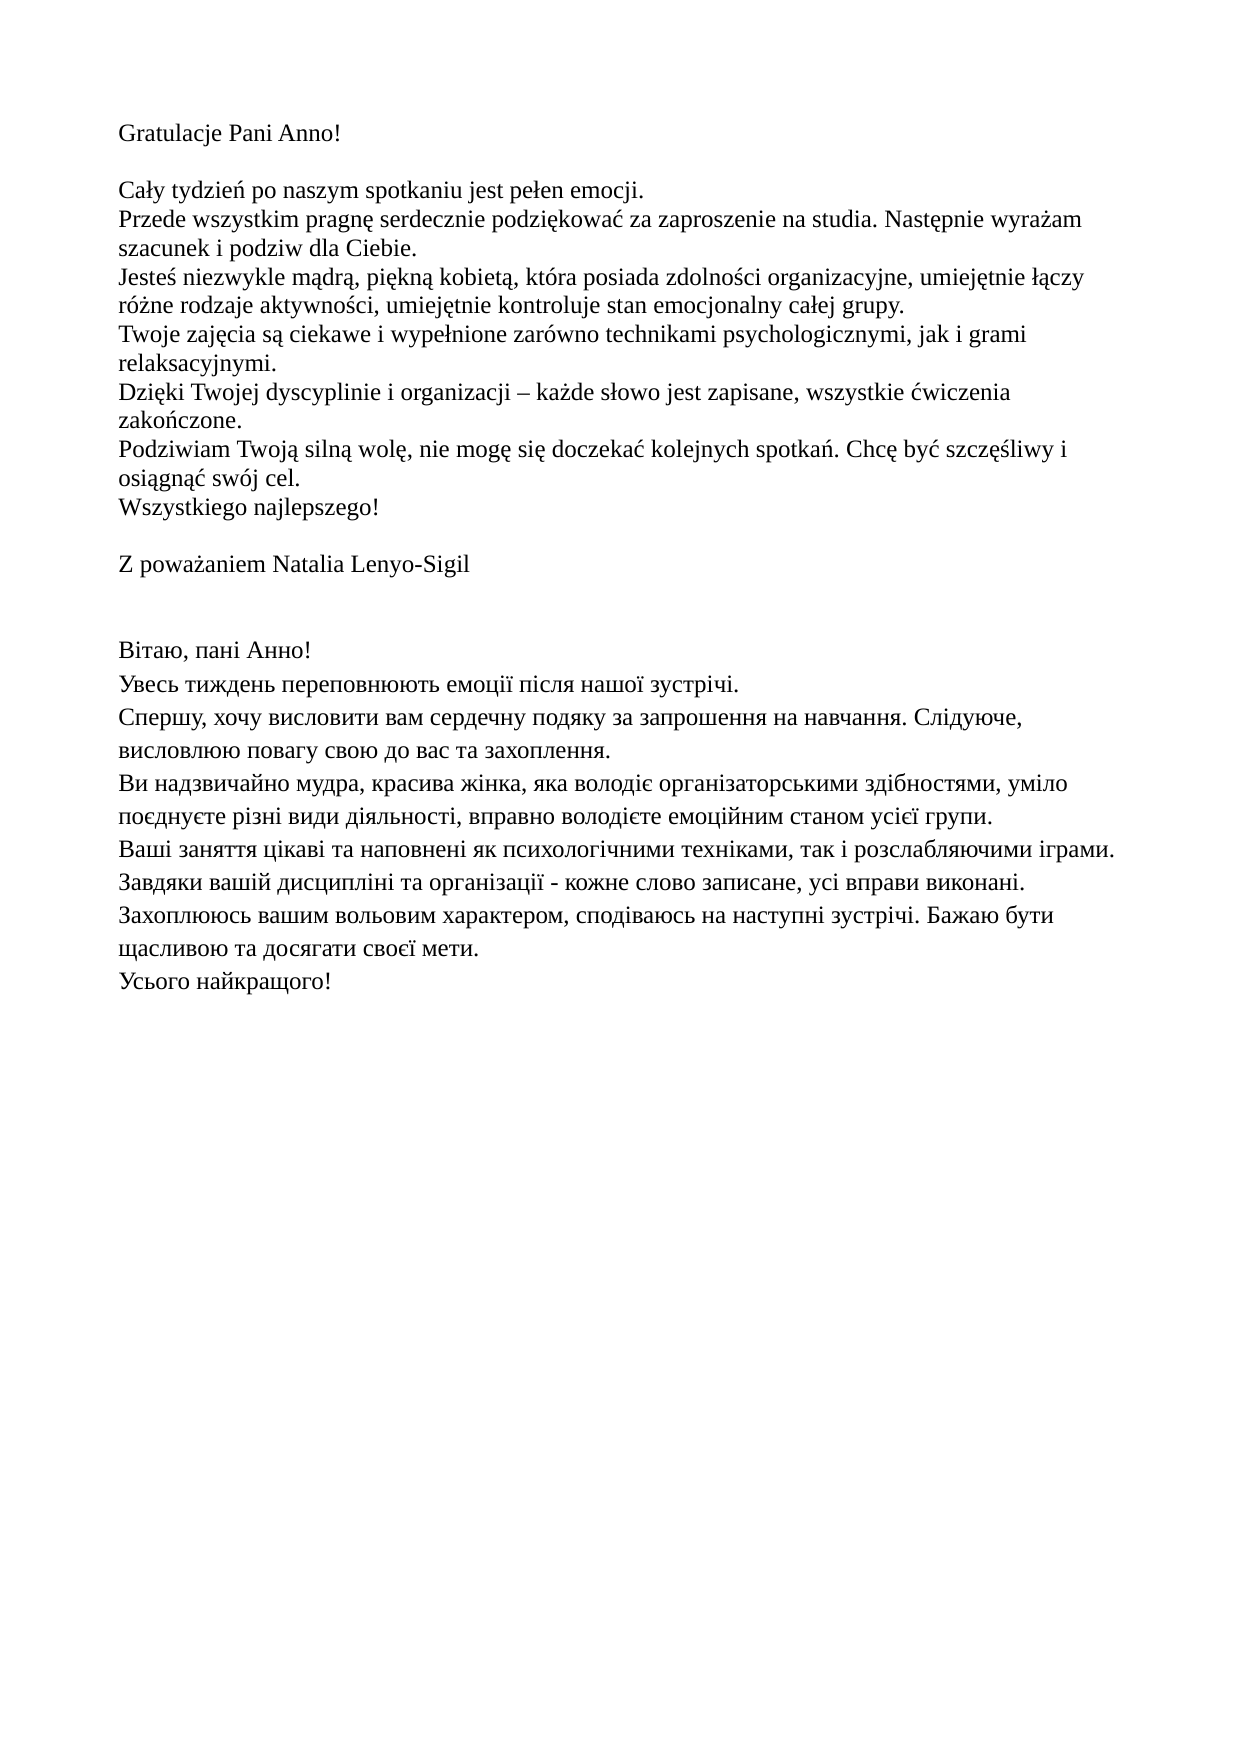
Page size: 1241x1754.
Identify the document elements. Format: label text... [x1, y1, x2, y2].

text Gratulacje Pani Anno! [118, 118, 1122, 147]
text Вітаю, пані Анно! Увесь тиждень переповнюють емоції після нашої зустрічі. Спершу, хочу висловити вам сердечну подяку за запрошення на навчання. Слідуюче, висловлюю повагу свою до вас та захоплення. Ви надзвичайно мудра, красива жінка, яка володіє організаторськими здібностями, уміло поєднуєте різні види діяльності, вправно володієте емоційним станом усієї групи. Ваші заняття цікаві та наповнені як психологічними техніками, так і розслабляючими іграми. Завдяки вашій дисципліні та організації - кожне слово записане, усі вправи виконані. Захоплююсь вашим вольовим характером, сподіваюсь на наступні зустрічі. Бажаю бути щасливою та досягати своєї мети. Усього найкращого! [118, 636, 1122, 994]
text Cały tydzień po naszym spotkaniu jest pełen emocji. Przede wszystkim pragnę serdecznie podziękować za zaproszenie na studia. Następnie wyrażam szacunek i podziw dla Ciebie. Jesteś niezwykle mądrą, piękną kobietą, która posiada zdolności organizacyjne, umiejętnie łączy różne rodzaje aktywności, umiejętnie kontroluje stan emocjonalny całej grupy. Twoje zajęcia są ciekawe i wypełnione zarówno technikami psychologicznymi, jak i grami relaksacyjnymi. Dzięki Twojej dyscyplinie i organizacji – każde słowo jest zapisane, wszystkie ćwiczenia zakończone. Podziwiam Twoją silną wolę, nie mogę się doczekać kolejnych spotkań. Chcę być szczęśliwy i osiągnąć swój cel. Wszystkiego najlepszego! Z poważaniem Natalia Lenyo-Sigil [118, 147, 1122, 578]
